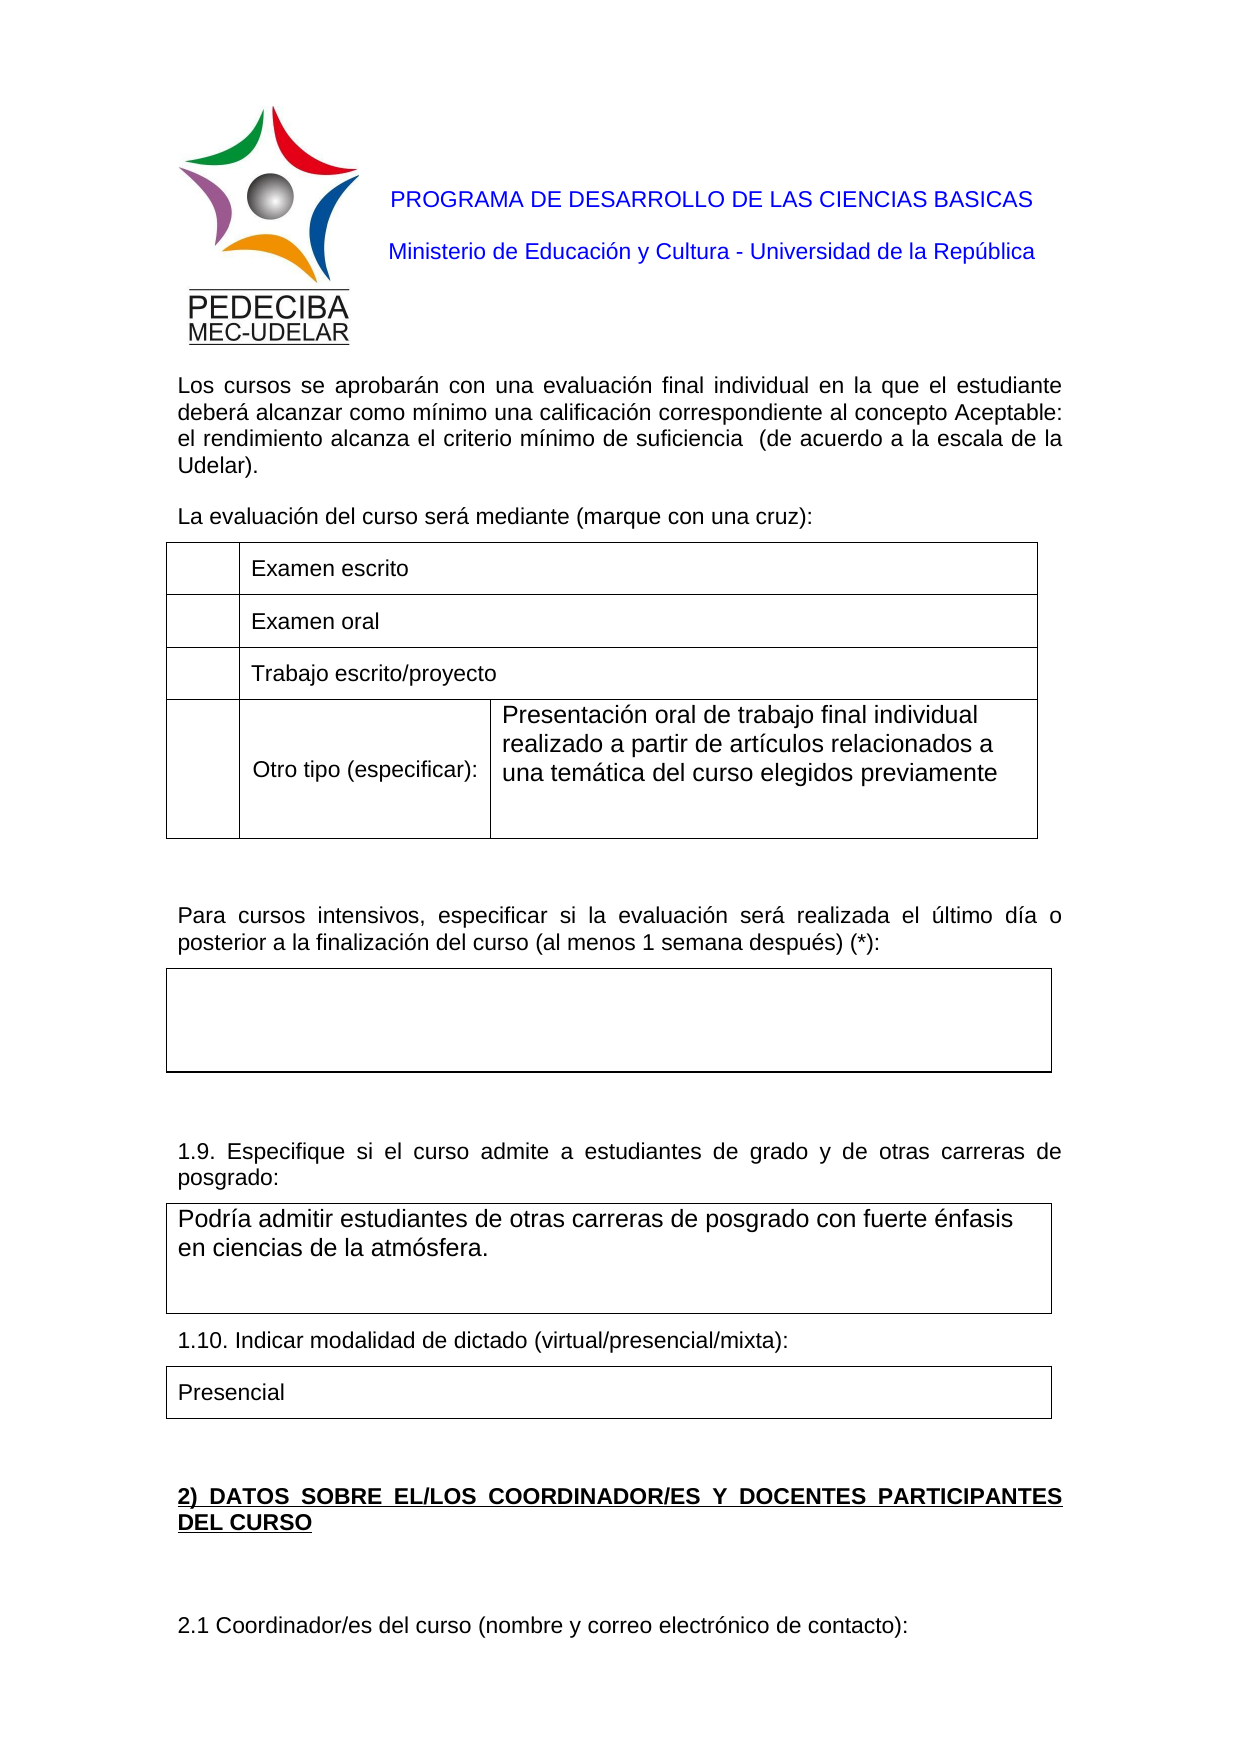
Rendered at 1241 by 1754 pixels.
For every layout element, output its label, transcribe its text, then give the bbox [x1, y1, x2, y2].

text Para cursos intensivos, especificar si la evaluación será realizada el último día o posterior a la finalización del curso (al menos 1 semana después) (*): [177, 902, 1063, 955]
text 1.9. Especifique si el curso admite a estudiantes de grado y de otras carreras de posgrado: [177, 1138, 1063, 1191]
table_cell Otro tipo (especificar): [240, 700, 490, 838]
table_cell [167, 595, 239, 647]
table_header [167, 969, 1051, 1071]
text 1.10. Indicar modalidad de dictado (virtual/presencial/mixta): [177, 1327, 1063, 1353]
text DEL CURSO [177, 1507, 1063, 1536]
text 2) DATOS SOBRE EL/LOS COORDINADOR/ES Y DOCENTES PARTICIPANTES [177, 1483, 1063, 1506]
table_header Examen escrito [240, 543, 1037, 594]
table_cell Presentación oral de trabajo final individual realizado a partir de artículos relacionados a una temática del curso elegidos previamente [491, 700, 1037, 838]
table_cell [167, 700, 239, 838]
text Los cursos se aprobarán con una evaluación final individual en la que el estudiante deberá alcanzar como mínimo una calificación correspondiente al concepto Aceptable: el rendimiento alcanza el criterio mínimo de suficiencia (de acuerdo a la escala de la Udelar). [177, 372, 1063, 478]
text La evaluación del curso será mediante (marque con una cruz): [177, 503, 1063, 529]
text 2.1 Coordinador/es del curso (nombre y correo electrónico de contacto): [177, 1612, 1063, 1638]
table_cell Trabajo escrito/proyecto [240, 648, 1037, 699]
table_header [167, 543, 239, 594]
table_cell Examen oral [240, 595, 1037, 647]
table_header Podría admitir estudiantes de otras carreras de posgrado con fuerte énfasis en ciencias de la atmósfera. [167, 1204, 1051, 1313]
table_header Presencial [167, 1367, 1051, 1418]
table_cell [167, 648, 239, 699]
